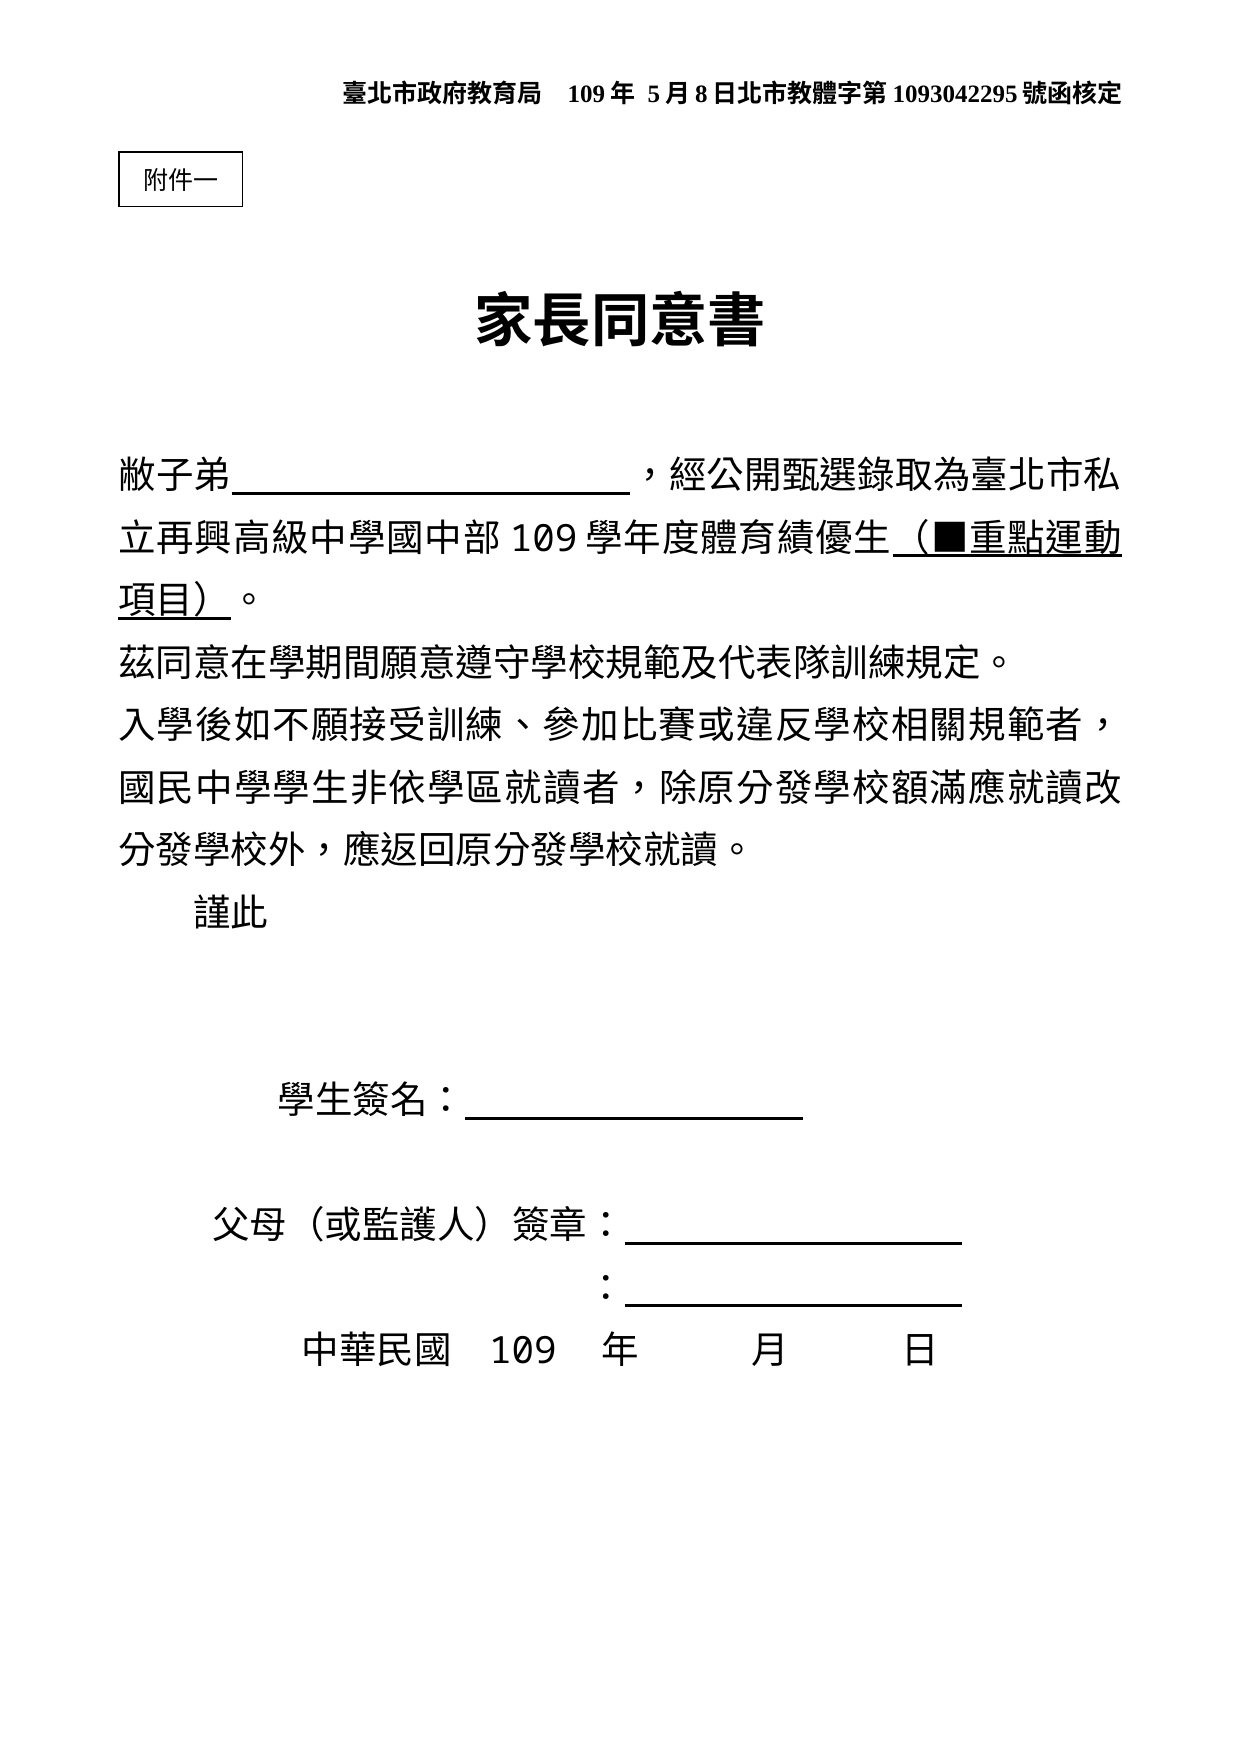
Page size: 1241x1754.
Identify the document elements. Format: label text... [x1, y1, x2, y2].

text 父母（或監護人）簽章： [118, 1181, 1122, 1243]
text 敝子弟 ，經公開甄選錄取為臺北市私立再興高級中學國中部109學年度體育績優生（■重點運動項目）。 [118, 431, 1122, 618]
text 學生簽名： [118, 1056, 1122, 1118]
text 附件一 [135, 160, 226, 196]
text ： [118, 1243, 1122, 1306]
text 中華民國 109 年 月 日 [118, 1306, 1122, 1368]
text 茲同意在學期間願意遵守學校規範及代表隊訓練規定。 [118, 618, 1122, 681]
text 家長同意書 [118, 243, 1122, 368]
text 入學後如不願接受訓練、參加比賽或違反學校相關規範者，國民中學學生非依學區就讀者，除原分發學校額滿應就讀改分發學校外，應返回原分發學校就讀。 [118, 681, 1122, 868]
text 謹此 [118, 868, 1122, 931]
